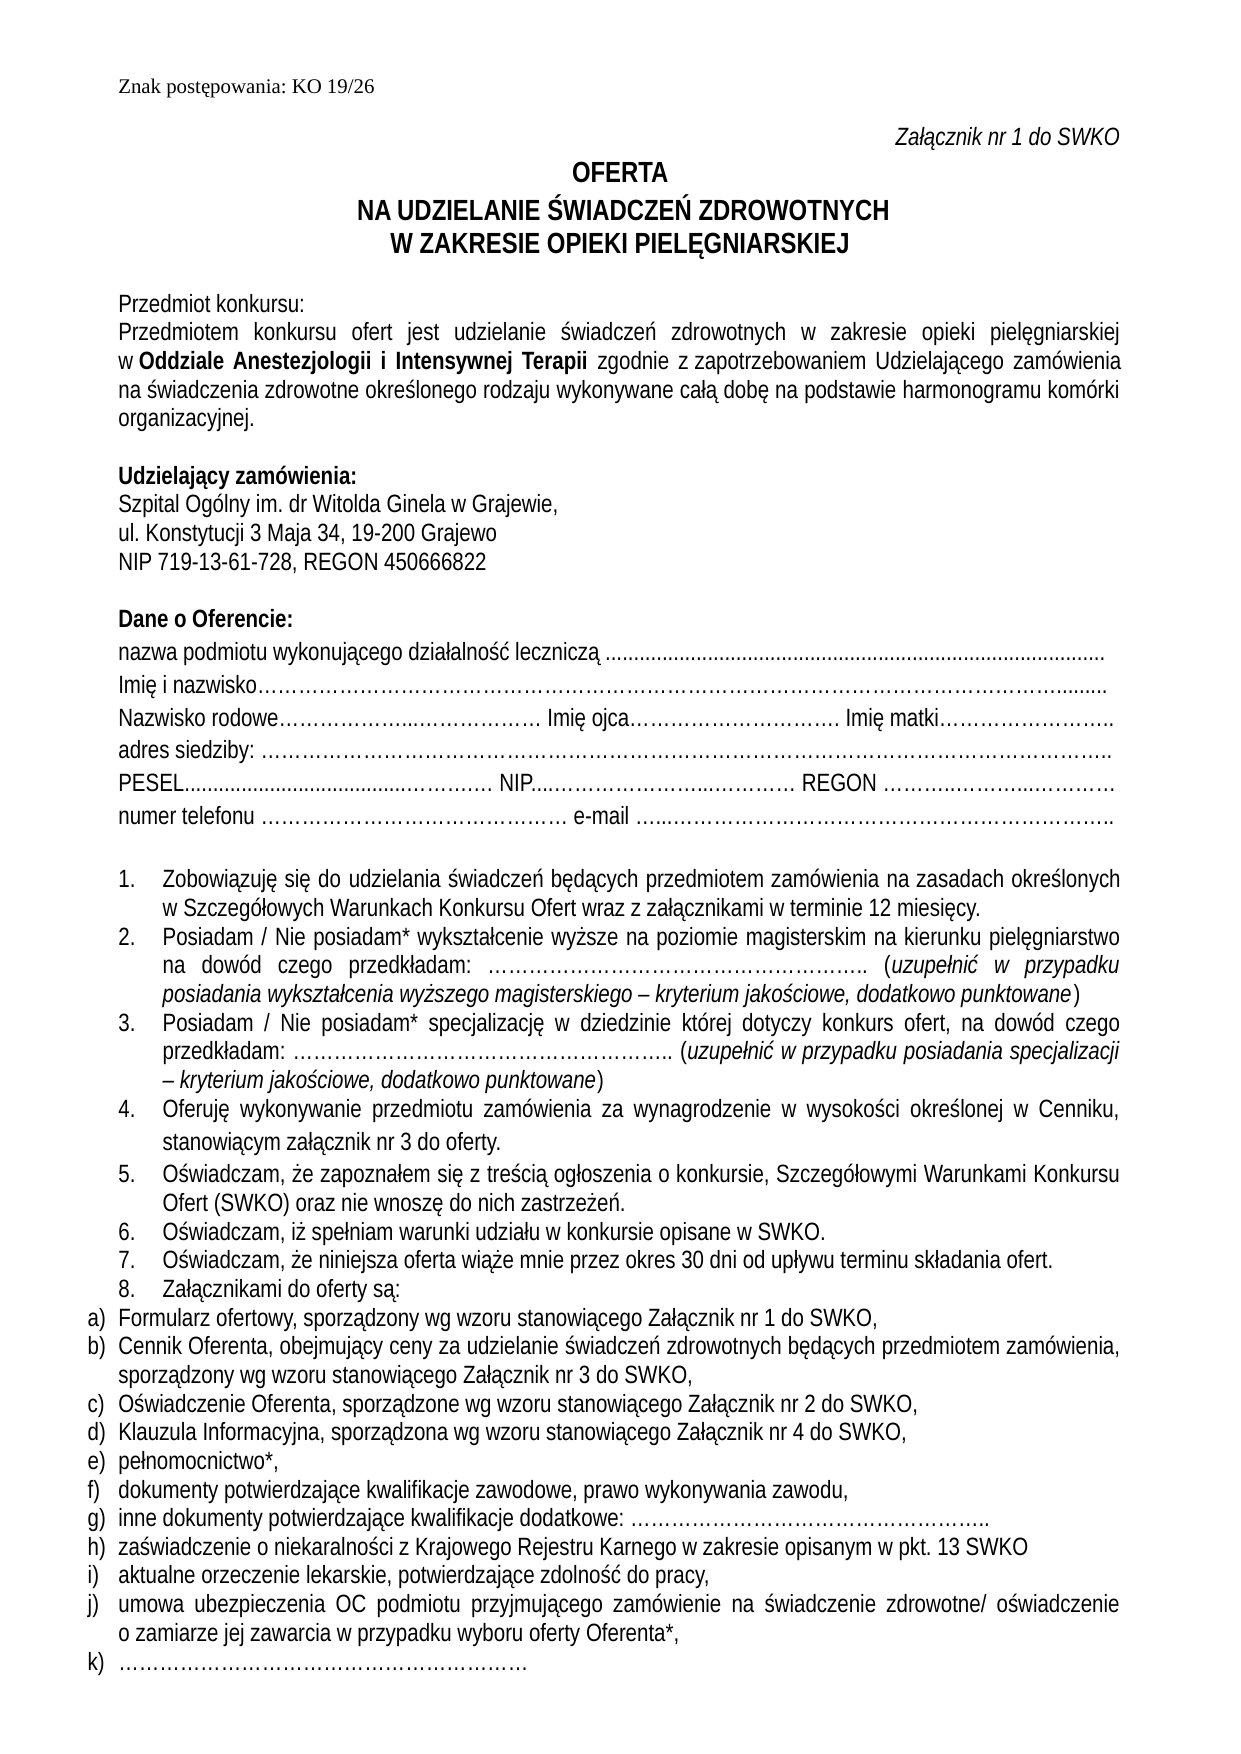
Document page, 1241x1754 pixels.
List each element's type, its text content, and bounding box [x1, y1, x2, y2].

text numer telefonu ……………………………………… e-mail …...……………………………………………………….. [118, 801, 1122, 830]
text Udzielający zamówienia: [118, 461, 1122, 489]
list …………………………………………………… [87, 1646, 1122, 1675]
list Oświadczam, że niniejsza oferta wiąże mnie przez okres 30 dni od upływu terminu składania ofert. [118, 1245, 1122, 1274]
text Przedmiotem konkursu ofert jest udzielanie świadczeń zdrowotnych w zakresie opieki pielęgniarskiej w Oddziale Anestezjologii i Intensywnej Terapii zgodnie z zapotrzebowaniem Udzielającego zamówienia na świadczenia zdrowotne określonego rodzaju wykonywane całą dobę na podstawie harmonogramu komórki organizacyjnej. [118, 317, 1122, 432]
subtitle Przedmiot konkursu: [118, 289, 1122, 317]
list Oświadczam, że zapoznałem się z treścią ogłoszenia o konkursie, Szczegółowymi Warunkami Konkursu Ofert (SWKO) oraz nie wnoszę do nich zastrzeżeń. [118, 1159, 1122, 1217]
list aktualne orzeczenie lekarskie, potwierdzające zdolność do pracy, [87, 1561, 1122, 1589]
text PESEL.......................................……….… NIP....…………………...………… REGON ………..………...………… [118, 768, 1122, 797]
list Posiadam / Nie posiadam* specjalizację w dziedzinie której dotyczy konkurs ofert, na dowód czego przedkładam: ……………………………………………….. (uzupełnić w przypadku posiadania specjalizacji – kryterium jakościowe, dodatkowo punktowane) [118, 1008, 1122, 1094]
list Cennik Oferenta, obejmujący ceny za udzielanie świadczeń zdrowotnych będących przedmiotem zamówienia, sporządzony wg wzoru stanowiącego Załącznik nr 3 do SWKO, [87, 1331, 1122, 1389]
list Posiadam / Nie posiadam* wykształcenie wyższe na poziomie magisterskim na kierunku pielęgniarstwo na dowód czego przedkładam: ……………………………………………….. (uzupełnić w przypadku posiadania wykształcenia wyższego magisterskiego – kryterium jakościowe, dodatkowo punktowane) [118, 922, 1122, 1008]
text nazwa podmiotu wykonującego działalność leczniczą ........................................................................................ [118, 637, 1122, 665]
text ul. Konstytucji 3 Maja 34, 19-200 Grajewo [118, 518, 1122, 547]
text OFERTA [118, 155, 1122, 188]
text Imię i nazwisko………………………………………………………………………………………………………......... [118, 670, 1122, 698]
text Załącznik nr 1 do SWKO [118, 122, 1122, 151]
text W ZAKRESIE OPIEKI PIELĘGNIARSKIEJ [118, 227, 1122, 260]
list inne dokumenty potwierdzające kwalifikacje dodatkowe: …………………………………………….. [87, 1503, 1122, 1532]
list umowa ubezpieczenia OC podmiotu przyjmującego zamówienie na świadczenie zdrowotne/ oświadczenie o zamiarze jej zawarcia w przypadku wyboru oferty Oferenta*, [87, 1589, 1122, 1646]
list Załącznikami do oferty są: [118, 1274, 1122, 1303]
text Dane o Oferencie: [118, 604, 1122, 632]
text adres siedziby: …………………………………………………………………………………………………………….. [118, 736, 1122, 764]
text Szpital Ogólny im. dr Witolda Ginela w Grajewie, [118, 489, 1122, 518]
list Formularz ofertowy, sporządzony wg wzoru stanowiącego Załącznik nr 1 do SWKO, [87, 1303, 1122, 1331]
list Oświadczam, iż spełniam warunki udziału w konkursie opisane w SWKO. [118, 1217, 1122, 1245]
list pełnomocnictwo*, [87, 1446, 1122, 1474]
list Klauzula Informacyjna, sporządzona wg wzoru stanowiącego Załącznik nr 4 do SWKO, [87, 1417, 1122, 1446]
list Zobowiązuję się do udzielania świadczeń będących przedmiotem zamówienia na zasadach określonych w Szczegółowych Warunkach Konkursu Ofert wraz z załącznikami w terminie 12 miesięcy. [118, 864, 1122, 922]
text Nazwisko rodowe………………...……………… Imię ojca…………………………. Imię matki…………………….. [118, 703, 1122, 731]
list Oferuję wykonywanie przedmiotu zamówienia za wynagrodzenie w wysokości określonej w Cenniku, stanowiącym załącznik nr 3 do oferty. [118, 1094, 1122, 1155]
text NA UDZIELANIE ŚWIADCZEŃ ZDROWOTNYCH [118, 193, 1122, 227]
list Oświadczenie Oferenta, sporządzone wg wzoru stanowiącego Załącznik nr 2 do SWKO, [87, 1389, 1122, 1417]
list dokumenty potwierdzające kwalifikacje zawodowe, prawo wykonywania zawodu, [87, 1474, 1122, 1503]
list zaświadczenie o niekaralności z Krajowego Rejestru Karnego w zakresie opisanym w pkt. 13 SWKO [87, 1532, 1122, 1561]
text NIP 719-13-61-728, REGON 450666822 [118, 547, 1122, 575]
